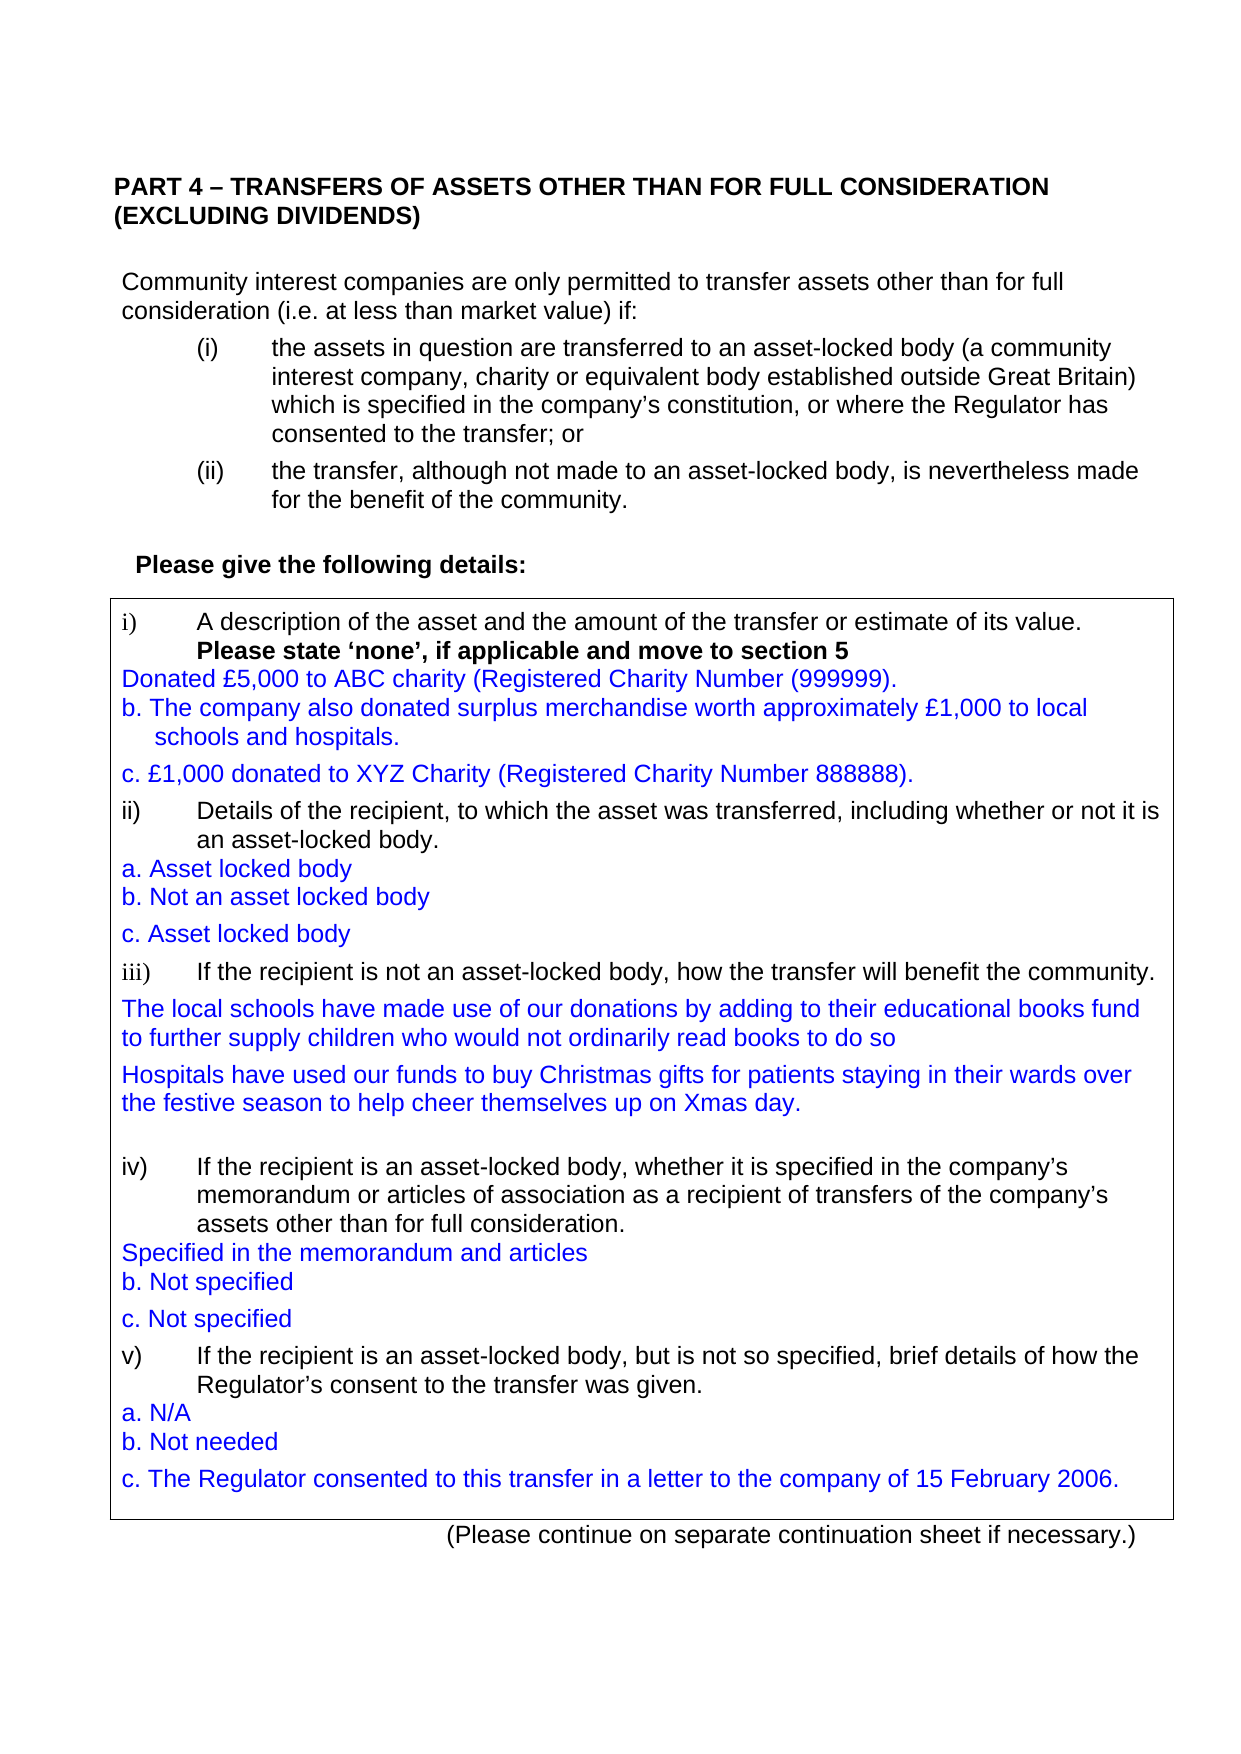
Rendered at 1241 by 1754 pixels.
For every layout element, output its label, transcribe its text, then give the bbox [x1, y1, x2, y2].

table_cell A description of the asset and the amount of the transfer or estimate of its value. Please state ‘none’, if applicable and move to section 5 Donated £5,000 to ABC charity (Registered Charity Number (999999). b. The company also donated surplus merchandise worth approximately £1,000 to local schools and hospitals. c. £1,000 donated to XYZ Charity (Registered Charity Number 888888). Details of the recipient, to which the asset was transferred, including whether or not it is an asset-locked body. a. Asset locked body b. Not an asset locked body c. Asset locked body If the recipient is not an asset-locked body, how the transfer will benefit the community. The local schools have made use of our donations by adding to their educational books fund to further supply children who would not ordinarily read books to do so Hospitals have used our funds to buy Christmas gifts for patients staying in their wards over the festive season to help cheer themselves up on Xmas day. If the recipient is an asset-locked body, whether it is specified in the company’s memorandum or articles of association as a recipient of transfers of the company’s assets other than for full consideration. Specified in the memorandum and articles b. Not specified c. Not specified If the recipient is an asset-locked body, but is not so specified, brief details of how the Regulator’s consent to the transfer was given. a. N/A b. Not needed c. The Regulator consented to this transfer in a letter to the company of 15 February 2006. [111, 599, 1173, 1519]
table_header Community interest companies are only permitted to transfer assets other than for full consideration (i.e. at less than market value) if: the assets in question are transferred to an asset-locked body (a community interest company, charity or equivalent body established outside Great Britain) which is specified in the company’s constitution, or where the Regulator has consented to the transfer; or the transfer, although not made to an asset-locked body, is nevertheless made for the benefit of the community. Please give the following details: [110, 259, 1173, 597]
text (Please continue on separate continuation sheet if necessary.) [187, 1520, 1137, 1549]
subtitle PART 4 – TRANSFERS OF ASSETS OTHER THAN FOR FULL CONSIDERATION (EXCLUDING DIVIDENDS) [114, 172, 1137, 230]
